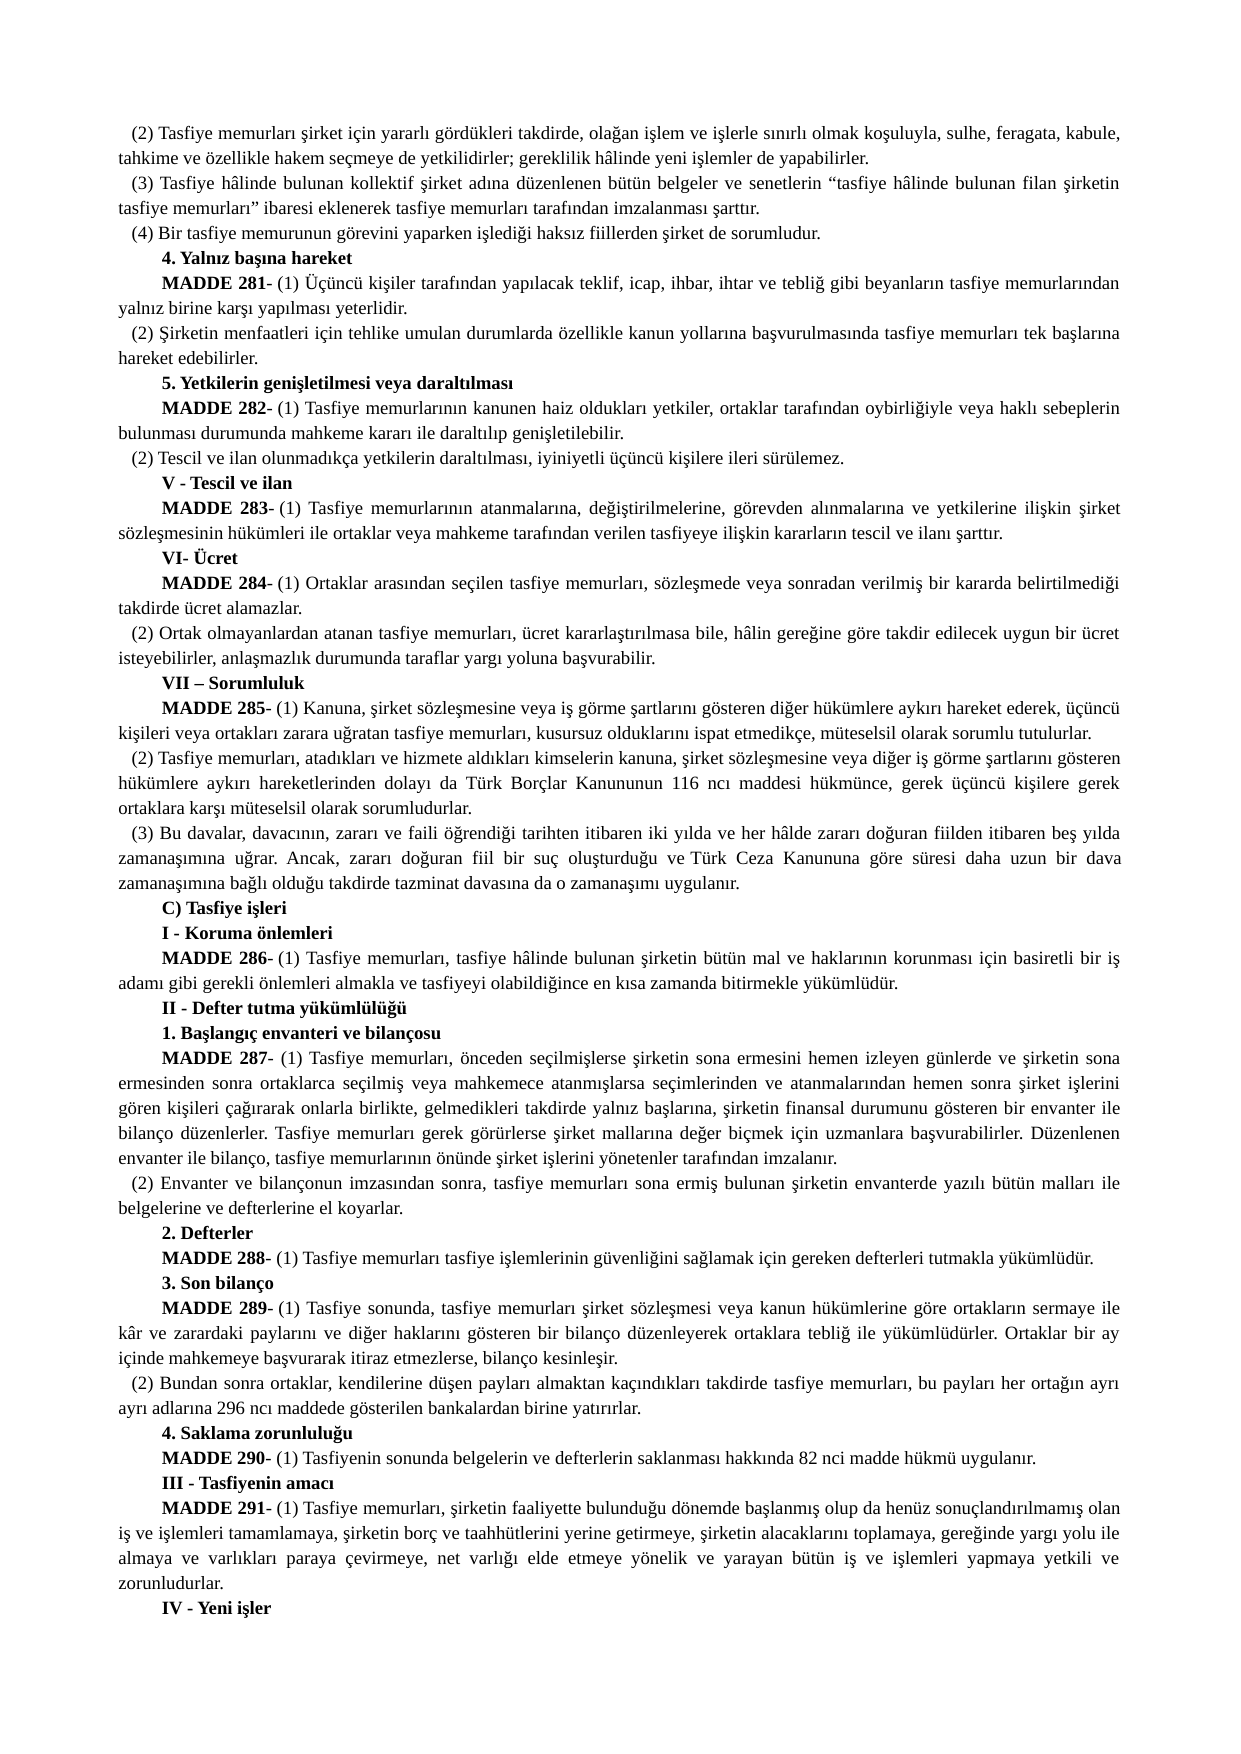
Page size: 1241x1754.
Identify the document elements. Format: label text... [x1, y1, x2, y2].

text (3) Bu davalar, davacının, zararı ve faili öğrendiği tarihten itibaren iki yılda ve her hâlde zararı doğuran fiilden itibaren beş yılda zamanaşımına uğrar. Ancak, zararı doğuran fiil bir suç oluşturduğu ve Türk Ceza Kanununa göre süresi daha uzun bir dava zamanaşımına bağlı olduğu takdirde tazminat davasına da o zamanaşımı uygulanır. [118, 818, 1122, 893]
text MADDE 283- (1) Tasfiye memurlarının atanmalarına, değiştirilmelerine, görevden alınmalarına ve yetkilerine ilişkin şirket sözleşmesinin hükümleri ile ortaklar veya mahkeme tarafından verilen tasfiyeye ilişkin kararların tescil ve ilanı şarttır. [118, 493, 1122, 543]
text VII – Sorumluluk [118, 668, 1122, 693]
text MADDE 284- (1) Ortaklar arasından seçilen tasfiye memurları, sözleşmede veya sonradan verilmiş bir kararda belirtilmediği takdirde ücret alamazlar. [118, 568, 1122, 618]
text (2) Bundan sonra ortaklar, kendilerine düşen payları almaktan kaçındıkları takdirde tasfiye memurları, bu payları her ortağın ayrı ayrı adlarına 296 ncı maddede gösterilen bankalardan birine yatırırlar. [118, 1368, 1122, 1418]
text MADDE 282- (1) Tasfiye memurlarının kanunen haiz oldukları yetkiler, ortaklar tarafından oybirliğiyle veya haklı sebeplerin bulunması durumunda mahkeme kararı ile daraltılıp genişletilebilir. [118, 393, 1122, 443]
text (2) Tasfiye memurları şirket için yararlı gördükleri takdirde, olağan işlem ve işlerle sınırlı olmak koşuluyla, sulhe, feragata, kabule, tahkime ve özellikle hakem seçmeye de yetkilidirler; gereklilik hâlinde yeni işlemler de yapabilirler. [118, 118, 1122, 168]
text MADDE 290- (1) Tasfiyenin sonunda belgelerin ve defterlerin saklanması hakkında 82 nci madde hükmü uygulanır. [118, 1443, 1122, 1468]
text V - Tescil ve ilan [118, 468, 1122, 493]
text MADDE 291- (1) Tasfiye memurları, şirketin faaliyette bulunduğu dönemde başlanmış olup da henüz sonuçlandırılmamış olan iş ve işlemleri tamamlamaya, şirketin borç ve taahhütlerini yerine getirmeye, şirketin alacaklarını toplamaya, gereğinde yargı yolu ile almaya ve varlıkları paraya çevirmeye, net varlığı elde etmeye yönelik ve yarayan bütün iş ve işlemleri yapmaya yetkili ve zorunludurlar. [118, 1493, 1122, 1593]
text I - Koruma önlemleri [118, 918, 1122, 943]
text (2) Tescil ve ilan olunmadıkça yetkilerin daraltılması, iyiniyetli üçüncü kişilere ileri sürülemez. [118, 443, 1122, 468]
text MADDE 289- (1) Tasfiye sonunda, tasfiye memurları şirket sözleşmesi veya kanun hükümlerine göre ortakların sermaye ile kâr ve zarardaki paylarını ve diğer haklarını gösteren bir bilanço düzenleyerek ortaklara tebliğ ile yükümlüdürler. Ortaklar bir ay içinde mahkemeye başvurarak itiraz etmezlerse, bilanço kesinleşir. [118, 1293, 1122, 1368]
text 5. Yetkilerin genişletilmesi veya daraltılması [118, 368, 1122, 393]
text MADDE 288- (1) Tasfiye memurları tasfiye işlemlerinin güvenliğini sağlamak için gereken defterleri tutmakla yükümlüdür. [118, 1243, 1122, 1268]
text (4) Bir tasfiye memurunun görevini yaparken işlediği haksız fiillerden şirket de sorumludur. [118, 218, 1122, 243]
text VI- Ücret [118, 543, 1122, 568]
text (3) Tasfiye hâlinde bulunan kollektif şirket adına düzenlenen bütün belgeler ve senetlerin “tasfiye hâlinde bulunan filan şirketin tasfiye memurları” ibaresi eklenerek tasfiye memurları tarafından imzalanması şarttır. [118, 168, 1122, 218]
text MADDE 286- (1) Tasfiye memurları, tasfiye hâlinde bulunan şirketin bütün mal ve haklarının korunması için basiretli bir iş adamı gibi gerekli önlemleri almakla ve tasfiyeyi olabildiğince en kısa zamanda bitirmekle yükümlüdür. [118, 943, 1122, 993]
text MADDE 281- (1) Üçüncü kişiler tarafından yapılacak teklif, icap, ihbar, ihtar ve tebliğ gibi beyanların tasfiye memurlarından yalnız birine karşı yapılması yeterlidir. [118, 268, 1122, 318]
text III - Tasfiyenin amacı [118, 1468, 1122, 1493]
text 2. Defterler [118, 1218, 1122, 1243]
text 4. Yalnız başına hareket [118, 243, 1122, 268]
text (2) Şirketin menfaatleri için tehlike umulan durumlarda özellikle kanun yollarına başvurulmasında tasfiye memurları tek başlarına hareket edebilirler. [118, 318, 1122, 368]
text 3. Son bilanço [118, 1268, 1122, 1293]
text MADDE 285- (1) Kanuna, şirket sözleşmesine veya iş görme şartlarını gösteren diğer hükümlere aykırı hareket ederek, üçüncü kişileri veya ortakları zarara uğratan tasfiye memurları, kusursuz olduklarını ispat etmedikçe, müteselsil olarak sorumlu tutulurlar. [118, 693, 1122, 743]
text MADDE 287- (1) Tasfiye memurları, önceden seçilmişlerse şirketin sona ermesini hemen izleyen günlerde ve şirketin sona ermesinden sonra ortaklarca seçilmiş veya mahkemece atanmışlarsa seçimlerinden ve atanmalarından hemen sonra şirket işlerini gören kişileri çağırarak onlarla birlikte, gelmedikleri takdirde yalnız başlarına, şirketin finansal durumunu gösteren bir envanter ile bilanço düzenlerler. Tasfiye memurları gerek görürlerse şirket mallarına değer biçmek için uzmanlara başvurabilirler. Düzenlenen envanter ile bilanço, tasfiye memurlarının önünde şirket işlerini yönetenler tarafından imzalanır. [118, 1043, 1122, 1168]
text (2) Tasfiye memurları, atadıkları ve hizmete aldıkları kimselerin kanuna, şirket sözleşmesine veya diğer iş görme şartlarını gösteren hükümlere aykırı hareketlerinden dolayı da Türk Borçlar Kanununun 116 ncı maddesi hükmünce, gerek üçüncü kişilere gerek ortaklara karşı müteselsil olarak sorumludurlar. [118, 743, 1122, 818]
text (2) Envanter ve bilançonun imzasından sonra, tasfiye memurları sona ermiş bulunan şirketin envanterde yazılı bütün malları ile belgelerine ve defterlerine el koyarlar. [118, 1168, 1122, 1218]
text (2) Ortak olmayanlardan atanan tasfiye memurları, ücret kararlaştırılmasa bile, hâlin gereğine göre takdir edilecek uygun bir ücret isteyebilirler, anlaşmazlık durumunda taraflar yargı yoluna başvurabilir. [118, 618, 1122, 668]
text 4. Saklama zorunluluğu [118, 1418, 1122, 1443]
text II - Defter tutma yükümlülüğü [118, 993, 1122, 1018]
text C) Tasfiye işleri [118, 893, 1122, 918]
text 1. Başlangıç envanteri ve bilançosu [118, 1018, 1122, 1043]
text IV - Yeni işler [118, 1593, 1122, 1618]
